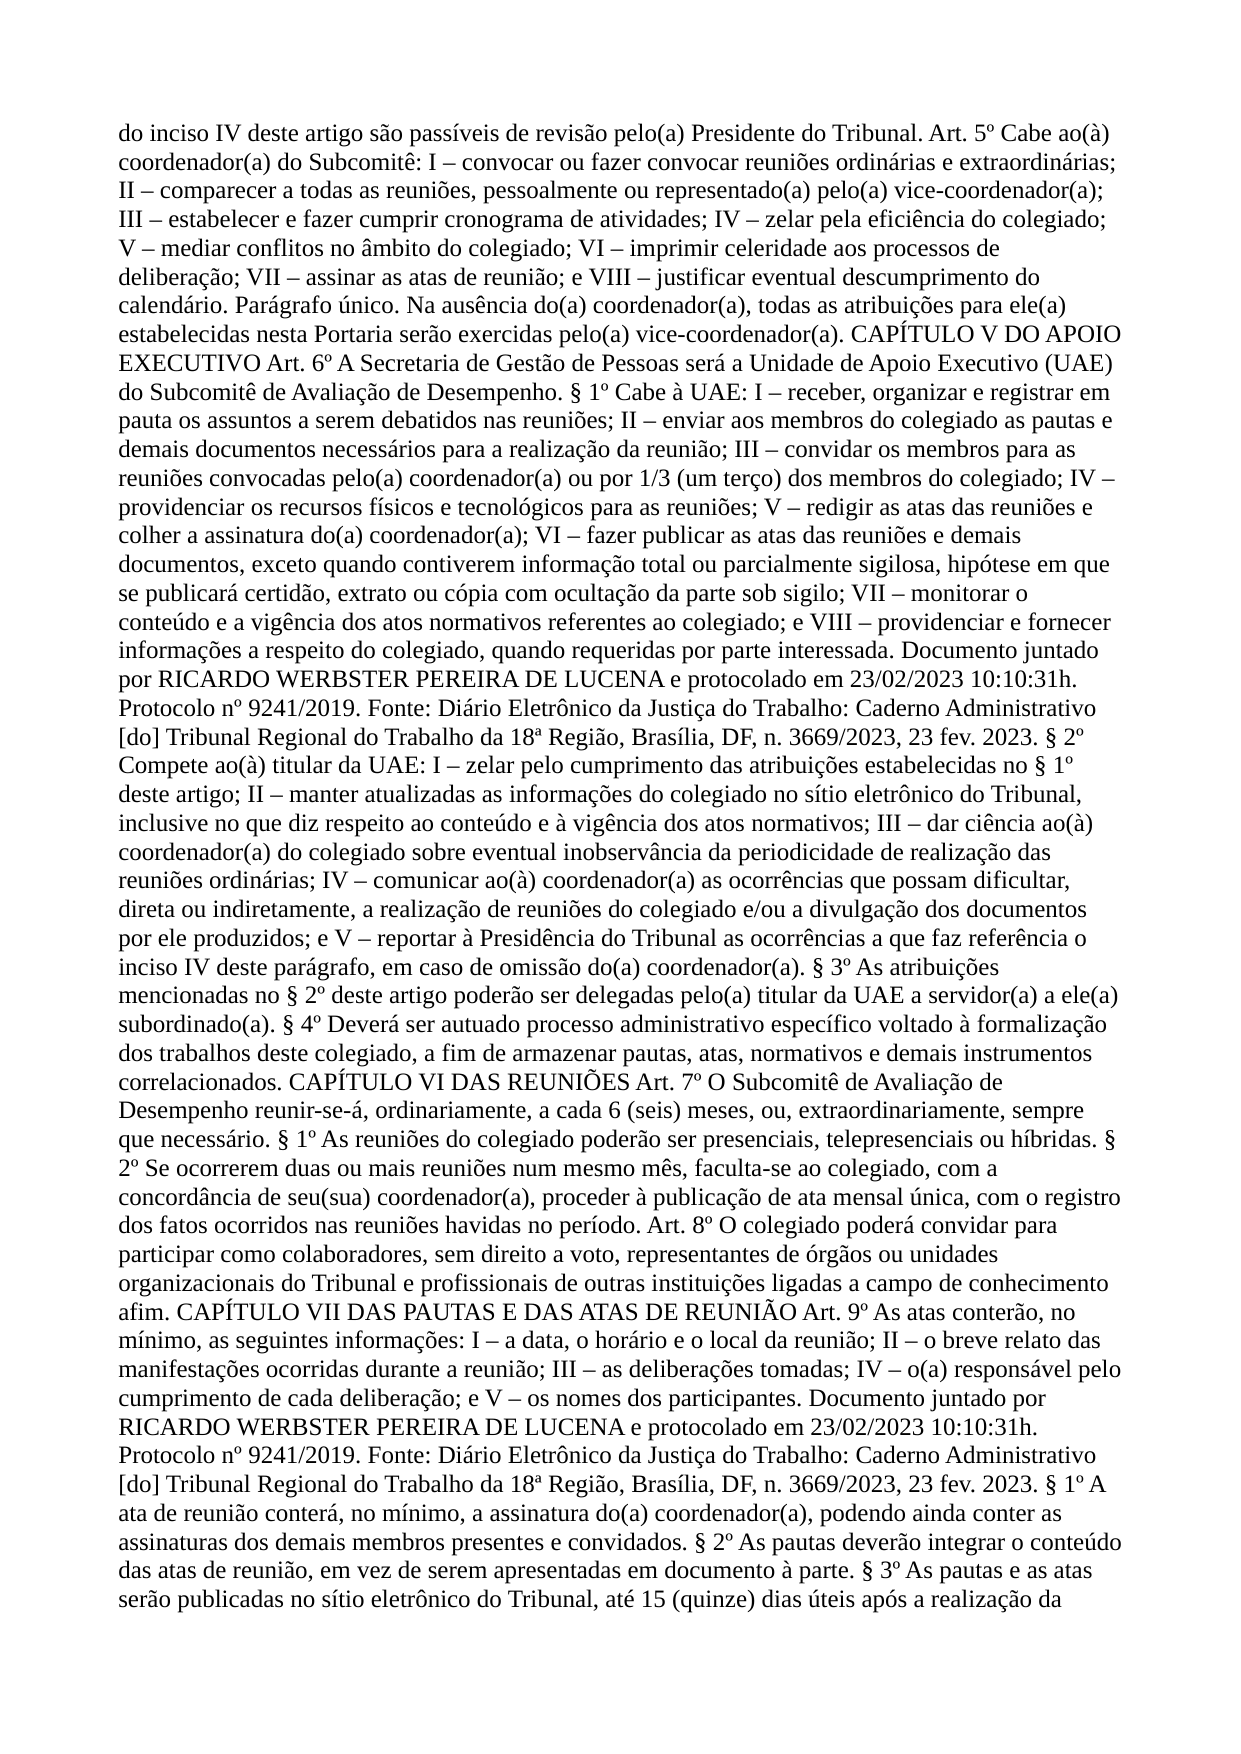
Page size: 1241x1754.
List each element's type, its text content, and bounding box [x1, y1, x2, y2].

text do inciso IV deste artigo são passíveis de revisão pelo(a) Presidente do Tribunal. Art. 5º Cabe ao(à) coordenador(a) do Subcomitê: I – convocar ou fazer convocar reuniões ordinárias e extraordinárias; II – comparecer a todas as reuniões, pessoalmente ou representado(a) pelo(a) vice-coordenador(a); III – estabelecer e fazer cumprir cronograma de atividades; IV – zelar pela eficiência do colegiado; V – mediar conflitos no âmbito do colegiado; VI – imprimir celeridade aos processos de deliberação; VII – assinar as atas de reunião; e VIII – justificar eventual descumprimento do calendário. Parágrafo único. Na ausência do(a) coordenador(a), todas as atribuições para ele(a) estabelecidas nesta Portaria serão exercidas pelo(a) vice-coordenador(a). CAPÍTULO V DO APOIO EXECUTIVO Art. 6º A Secretaria de Gestão de Pessoas será a Unidade de Apoio Executivo (UAE) do Subcomitê de Avaliação de Desempenho. § 1º Cabe à UAE: I – receber, organizar e registrar em pauta os assuntos a serem debatidos nas reuniões; II – enviar aos membros do colegiado as pautas e demais documentos necessários para a realização da reunião; III – convidar os membros para as reuniões convocadas pelo(a) coordenador(a) ou por 1/3 (um terço) dos membros do colegiado; IV – providenciar os recursos físicos e tecnológicos para as reuniões; V – redigir as atas das reuniões e colher a assinatura do(a) coordenador(a); VI – fazer publicar as atas das reuniões e demais documentos, exceto quando contiverem informação total ou parcialmente sigilosa, hipótese em que se publicará certidão, extrato ou cópia com ocultação da parte sob sigilo; VII – monitorar o conteúdo e a vigência dos atos normativos referentes ao colegiado; e VIII – providenciar e fornecer informações a respeito do colegiado, quando requeridas por parte interessada. Documento juntado por RICARDO WERBSTER PEREIRA DE LUCENA e protocolado em 23/02/2023 10:10:31h. Protocolo nº 9241/2019. Fonte: Diário Eletrônico da Justiça do Trabalho: Caderno Administrativo [do] Tribunal Regional do Trabalho da 18ª Região, Brasília, DF, n. 3669/2023, 23 fev. 2023. § 2º Compete ao(à) titular da UAE: I – zelar pelo cumprimento das atribuições estabelecidas no § 1º deste artigo; II – manter atualizadas as informações do colegiado no sítio eletrônico do Tribunal, inclusive no que diz respeito ao conteúdo e à vigência dos atos normativos; III – dar ciência ao(à) coordenador(a) do colegiado sobre eventual inobservância da periodicidade de realização das reuniões ordinárias; IV – comunicar ao(à) coordenador(a) as ocorrências que possam dificultar, direta ou indiretamente, a realização de reuniões do colegiado e/ou a divulgação dos documentos por ele produzidos; e V – reportar à Presidência do Tribunal as ocorrências a que faz referência o inciso IV deste parágrafo, em caso de omissão do(a) coordenador(a). § 3º As atribuições mencionadas no § 2º deste artigo poderão ser delegadas pelo(a) titular da UAE a servidor(a) a ele(a) subordinado(a). § 4º Deverá ser autuado processo administrativo específico voltado à formalização dos trabalhos deste colegiado, a fim de armazenar pautas, atas, normativos e demais instrumentos correlacionados. CAPÍTULO VI DAS REUNIÕES Art. 7º O Subcomitê de Avaliação de Desempenho reunir-se-á, ordinariamente, a cada 6 (seis) meses, ou, extraordinariamente, sempre que necessário. § 1º As reuniões do colegiado poderão ser presenciais, telepresenciais ou híbridas. § 2º Se ocorrerem duas ou mais reuniões num mesmo mês, faculta-se ao colegiado, com a concordância de seu(sua) coordenador(a), proceder à publicação de ata mensal única, com o registro dos fatos ocorridos nas reuniões havidas no período. Art. 8º O colegiado poderá convidar para participar como colaboradores, sem direito a voto, representantes de órgãos ou unidades organizacionais do Tribunal e profissionais de outras instituições ligadas a campo de conhecimento afim. CAPÍTULO VII DAS PAUTAS E DAS ATAS DE REUNIÃO Art. 9º As atas conterão, no mínimo, as seguintes informações: I – a data, o horário e o local da reunião; II – o breve relato das manifestações ocorridas durante a reunião; III – as deliberações tomadas; IV – o(a) responsável pelo cumprimento de cada deliberação; e V – os nomes dos participantes. Documento juntado por RICARDO WERBSTER PEREIRA DE LUCENA e protocolado em 23/02/2023 10:10:31h. Protocolo nº 9241/2019. Fonte: Diário Eletrônico da Justiça do Trabalho: Caderno Administrativo [do] Tribunal Regional do Trabalho da 18ª Região, Brasília, DF, n. 3669/2023, 23 fev. 2023. § 1º A ata de reunião conterá, no mínimo, a assinatura do(a) coordenador(a), podendo ainda conter as assinaturas dos demais membros presentes e convidados. § 2º As pautas deverão integrar o conteúdo das atas de reunião, em vez de serem apresentadas em documento à parte. § 3º As pautas e as atas serão publicadas no sítio eletrônico do Tribunal, até 15 (quinze) dias úteis após a realização da [118, 118, 1122, 1613]
